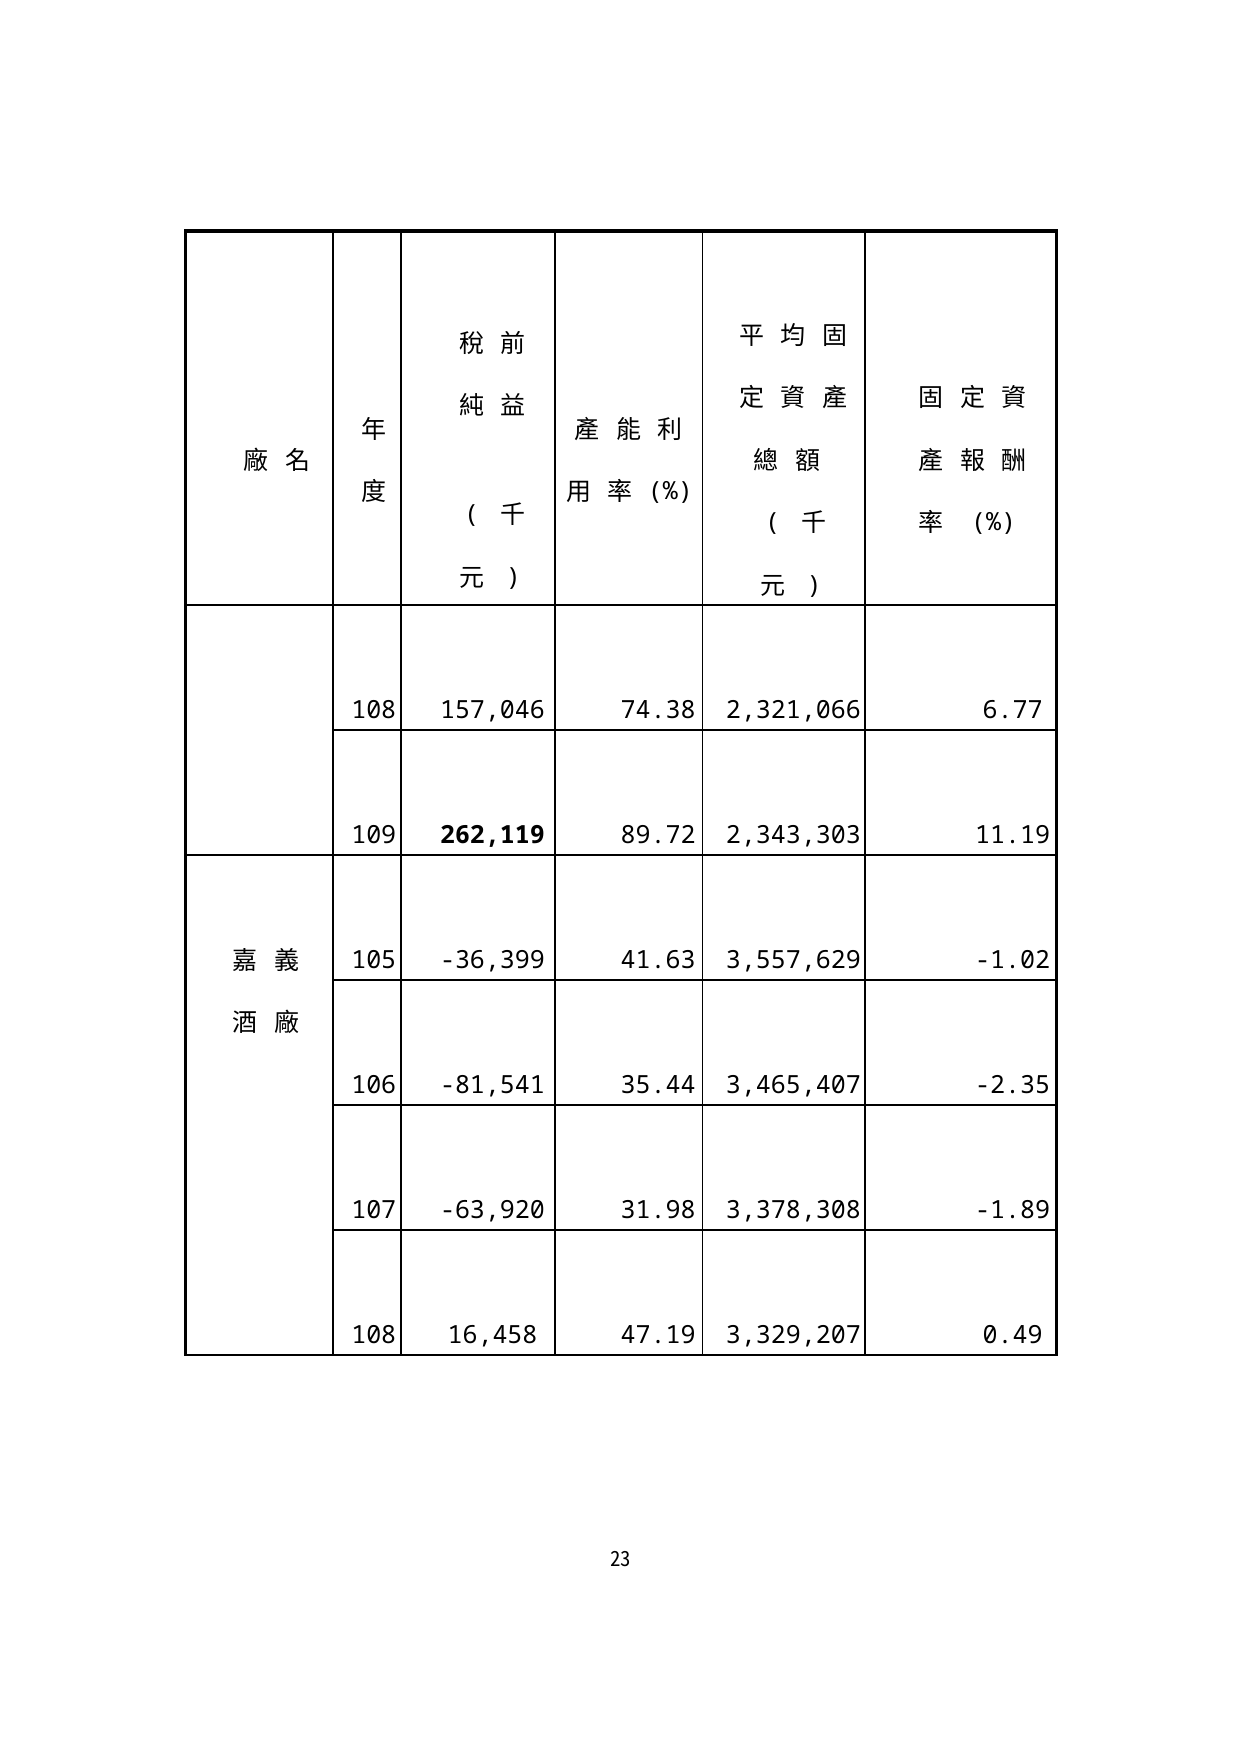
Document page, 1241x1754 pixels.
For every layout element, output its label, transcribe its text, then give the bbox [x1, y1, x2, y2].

table_cell 3,329,207 [703, 1231, 864, 1354]
table_cell -63,920 [402, 1106, 554, 1229]
table_cell 47.19 [556, 1231, 702, 1354]
table_cell 6.77 [866, 606, 1055, 729]
table_header 平均固定資產總額(千元) [703, 233, 864, 604]
table_header 稅前純益 (千元) [402, 233, 554, 604]
table_header 固定資產報酬率(%) [866, 233, 1055, 604]
table_cell 107 [334, 1106, 400, 1229]
table_header 年度 [334, 233, 400, 604]
table_cell -1.02 [866, 856, 1055, 979]
table_cell 262,119 [402, 731, 554, 854]
table_cell 74.38 [556, 606, 702, 729]
table_cell 0.49 [866, 1231, 1055, 1354]
table_cell 11.19 [866, 731, 1055, 854]
table_cell 108 [334, 606, 400, 729]
table_cell 89.72 [556, 731, 702, 854]
table_cell 16,458 [402, 1231, 554, 1354]
table_cell 2,343,303 [703, 731, 864, 854]
table_cell [187, 606, 332, 854]
table_cell -81,541 [402, 981, 554, 1104]
table_header 廠名 [187, 233, 332, 604]
table_cell 35.44 [556, 981, 702, 1104]
table_cell 106 [334, 981, 400, 1104]
table_cell 157,046 [402, 606, 554, 729]
table_cell 嘉義酒廠 [187, 856, 332, 1354]
table_cell -1.89 [866, 1106, 1055, 1229]
table_cell 2,321,066 [703, 606, 864, 729]
table_cell 108 [334, 1231, 400, 1354]
table_cell 105 [334, 856, 400, 979]
table_cell -36,399 [402, 856, 554, 979]
table_cell 31.98 [556, 1106, 702, 1229]
table_cell -2.35 [866, 981, 1055, 1104]
table_cell 3,465,407 [703, 981, 864, 1104]
table_cell 3,378,308 [703, 1106, 864, 1229]
table_cell 3,557,629 [703, 856, 864, 979]
table_cell 109 [334, 731, 400, 854]
table_header 產能利用率(%) [556, 233, 702, 604]
table_cell 41.63 [556, 856, 702, 979]
